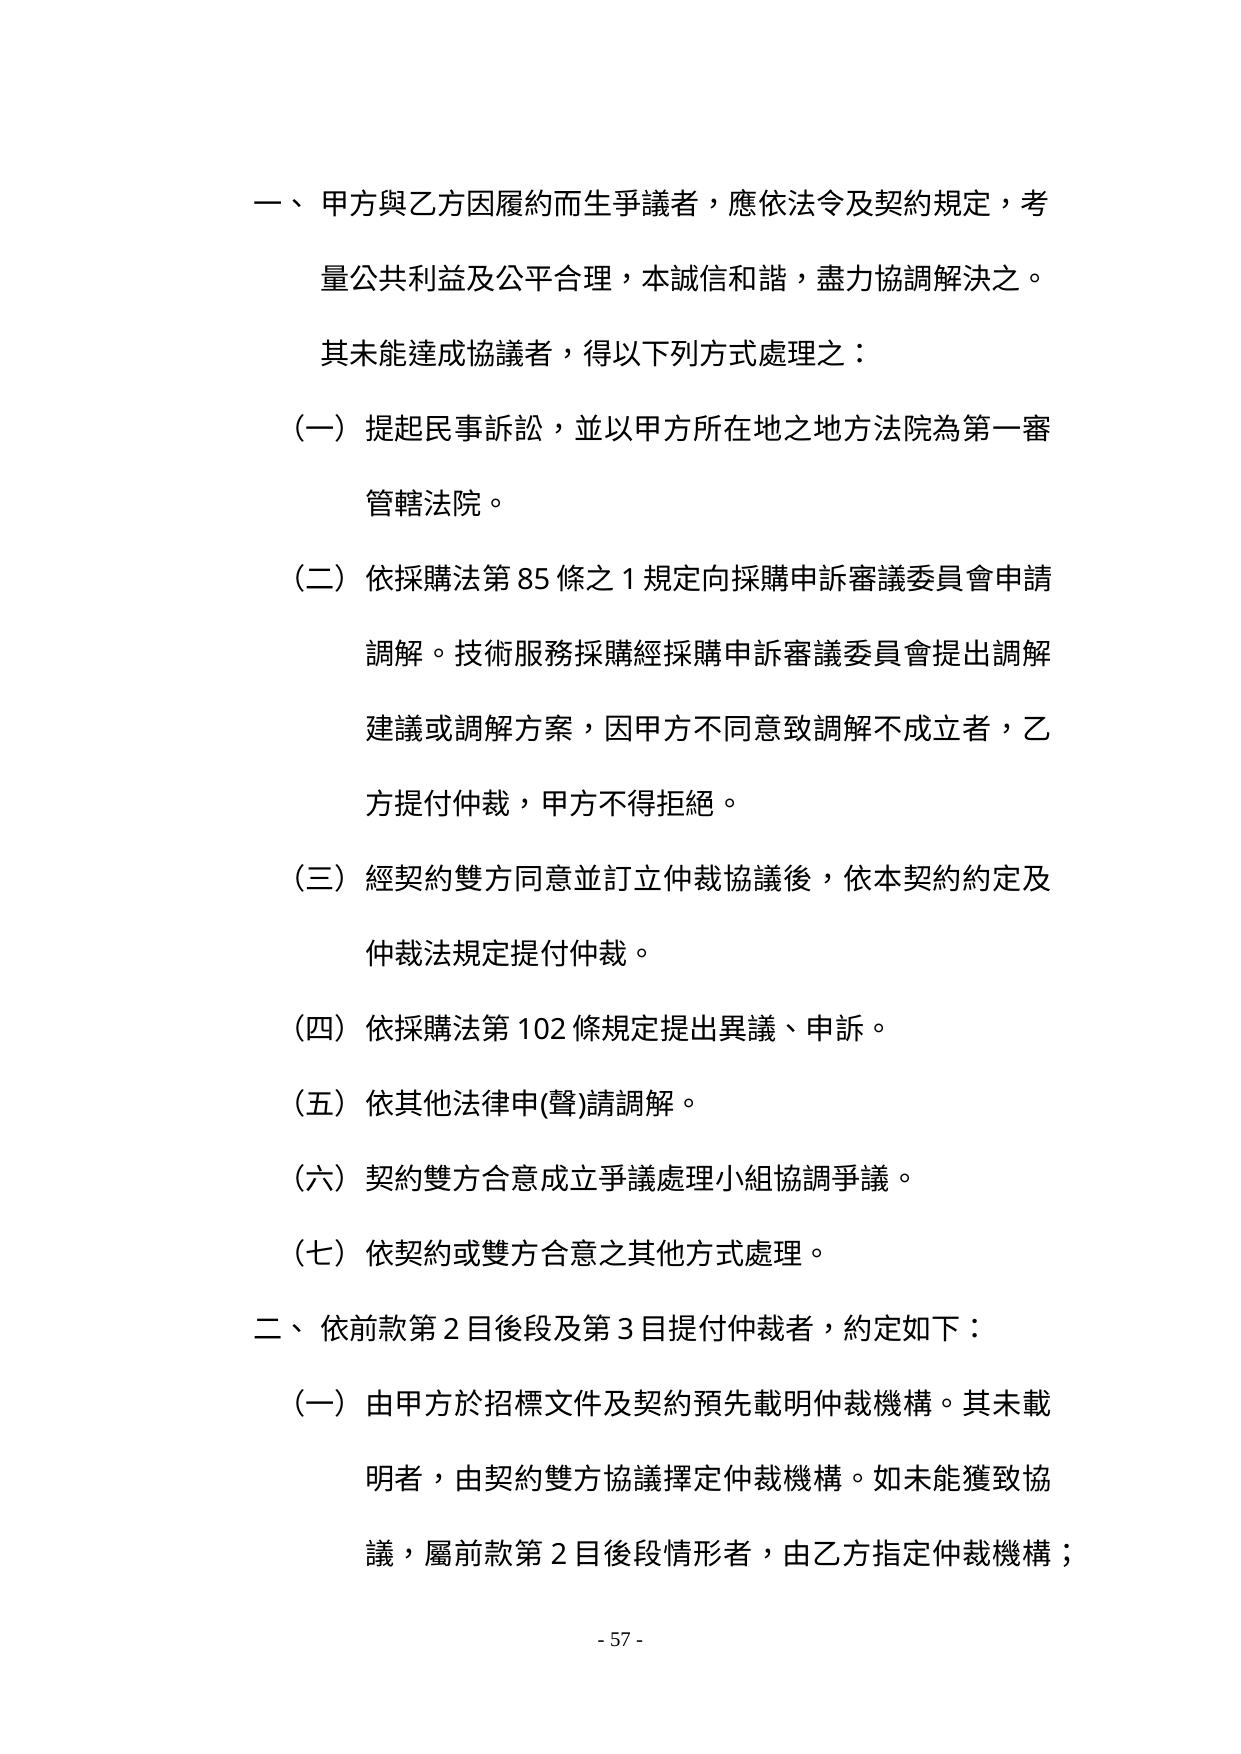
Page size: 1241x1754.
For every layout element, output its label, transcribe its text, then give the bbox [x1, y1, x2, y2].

list 經契約雙方同意並訂立仲裁協議後，依本契約約定及仲裁法規定提付仲裁。 [276, 839, 1053, 989]
list 依前款第2目後段及第3目提付仲裁者，約定如下： [253, 1289, 1053, 1364]
list 由甲方於招標文件及契約預先載明仲裁機構。其未載明者，由契約雙方協議擇定仲裁機構。如未能獲致協議，屬前款第2目後段情形者，由乙方指定仲裁機構；屬前款第3目情形者，由甲方指定仲裁機構。上開仲裁機構，除契約雙方另有協議外，應為合法設立之國內仲裁機構。 [276, 1364, 1053, 1589]
list 甲方與乙方因履約而生爭議者，應依法令及契約規定，考量公共利益及公平合理，本誠信和諧，盡力協調解決之。其未能達成協議者，得以下列方式處理之： [253, 164, 1053, 389]
list 依其他法律申(聲)請調解。 [276, 1064, 1053, 1139]
list 提起民事訴訟，並以甲方所在地之地方法院為第一審管轄法院。 [276, 389, 1053, 539]
list 依採購法第102條規定提出異議、申訴。 [276, 989, 1053, 1064]
list 依契約或雙方合意之其他方式處理。 [276, 1214, 1053, 1289]
list 依採購法第85條之1規定向採購申訴審議委員會申請調解。技術服務採購經採購申訴審議委員會提出調解建議或調解方案，因甲方不同意致調解不成立者，乙方提付仲裁，甲方不得拒絕。 [276, 539, 1053, 839]
list 契約雙方合意成立爭議處理小組協調爭議。 [276, 1139, 1053, 1214]
